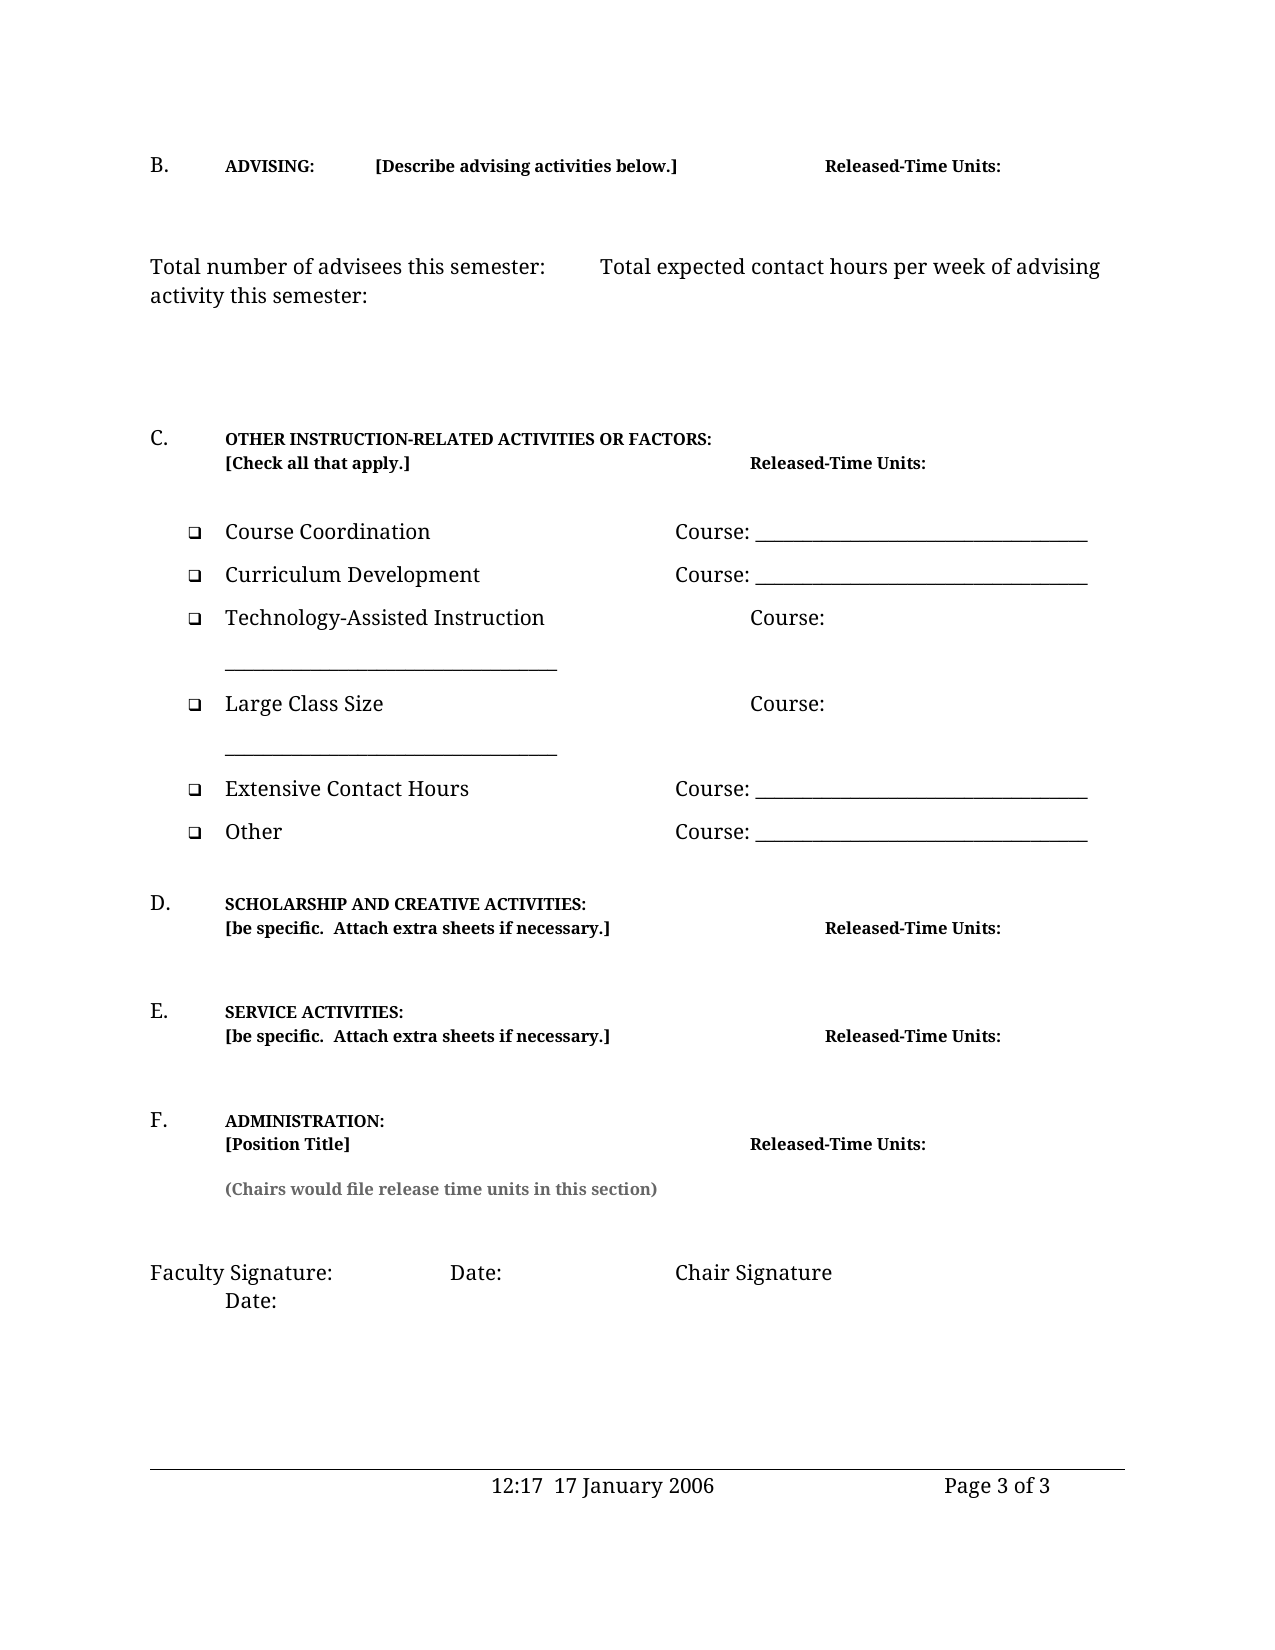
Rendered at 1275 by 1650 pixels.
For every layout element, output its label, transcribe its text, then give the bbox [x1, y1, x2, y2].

text [be specific. Attach extra sheets if necessary.] Released-Time Units: [150, 1025, 1125, 1047]
text F. ADMINISTRATION: [150, 1104, 1125, 1133]
text D. SCHOLARSHIP AND CREATIVE ACTIVITIES: [150, 888, 1125, 917]
text [Check all that apply.] Released-Time Units: [150, 452, 1125, 474]
list Course Coordination Course: ___________________________________ [187, 517, 1125, 546]
text B. ADVISING: [Describe advising activities below.] Released-Time Units: [150, 150, 1125, 178]
text [be specific. Attach extra sheets if necessary.] Released-Time Units: [150, 917, 1125, 939]
text E. SERVICE ACTIVITIES: [150, 996, 1125, 1025]
text (Chairs would file release time units in this section) [150, 1178, 1125, 1201]
list Large Class Size Course: ___________________________________ [187, 688, 1125, 760]
text [Position Title] Released-Time Units: [150, 1133, 1125, 1156]
text C. OTHER INSTRUCTION-RELATED ACTIVITIES OR FACTORS: [150, 423, 1125, 452]
list Extensive Contact Hours Course: ___________________________________ [187, 774, 1125, 803]
list Other Course: ___________________________________ [187, 817, 1125, 845]
text Total number of advisees this semester: Total expected contact hours per week of advising activity this semester: [150, 252, 1125, 309]
list Curriculum Development Course: ___________________________________ [187, 560, 1125, 588]
text Faculty Signature: Date: Chair Signature Date: [150, 1258, 1125, 1315]
list Technology-Assisted Instruction Course: ___________________________________ [187, 603, 1125, 674]
